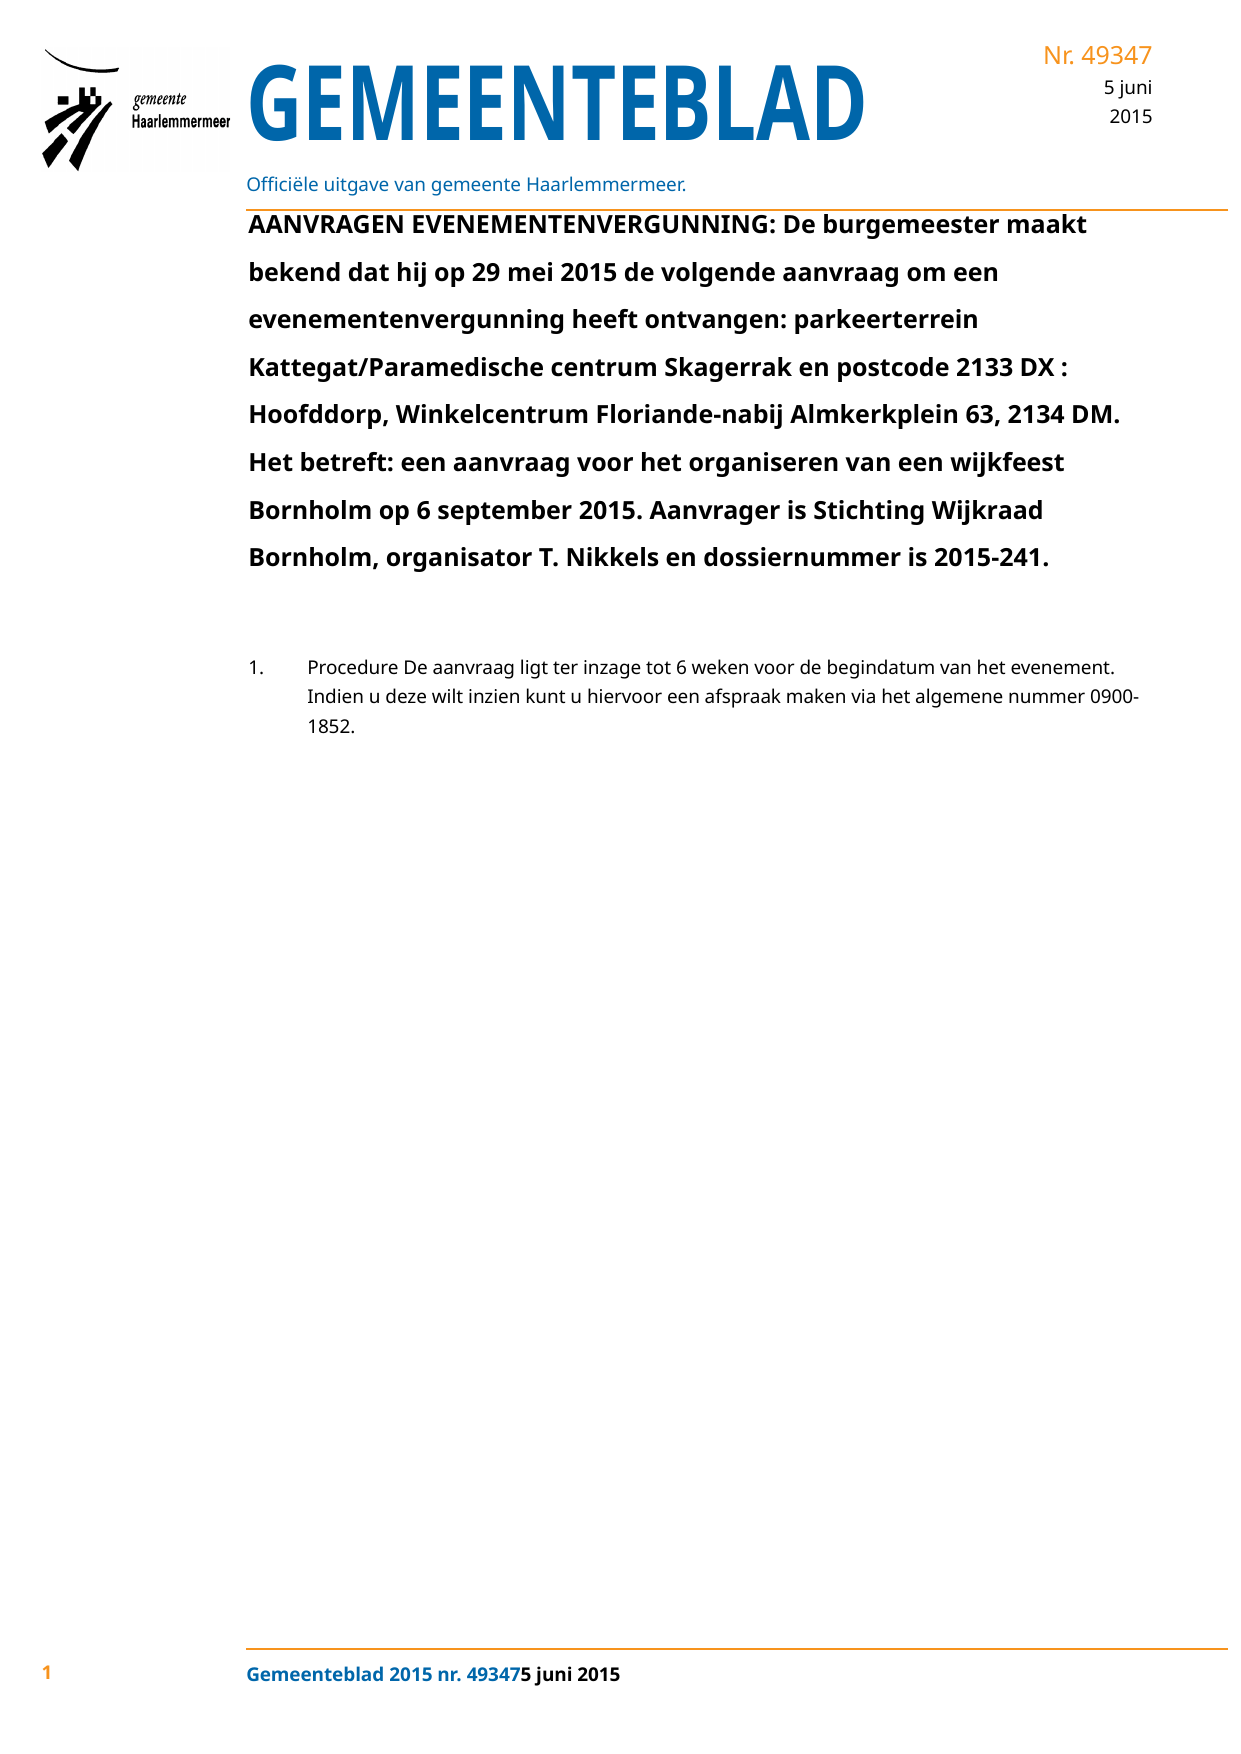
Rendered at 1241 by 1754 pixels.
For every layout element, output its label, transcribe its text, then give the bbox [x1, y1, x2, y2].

text AANVRAGEN EVENEMENTENVERGUNNING: De burgemeester maakt bekend dat hij op 29 mei 2015 de volgende aanvraag om een evenementenvergunning heeft ontvangen: parkeerterrein Kattegat/Paramedische centrum Skagerrak en postcode 2133 DX : Hoofddorp, Winkelcentrum Floriande-nabij Almkerkplein 63, 2134 DM. Het betreft: een aanvraag voor het organiseren van een wijkfeest Bornholm op 6 september 2015. Aanvrager is Stichting Wijkraad Bornholm, organisator T. Nikkels en dossiernummer is 2015-241. [248, 211, 1152, 574]
picture [41, 47, 231, 172]
list Procedure De aanvraag ligt ter inzage tot 6 weken voor de begindatum van het evenement. Indien u deze wilt inzien kunt u hiervoor een afspraak maken via het algemene nummer 0900-1852. [248, 654, 1152, 739]
